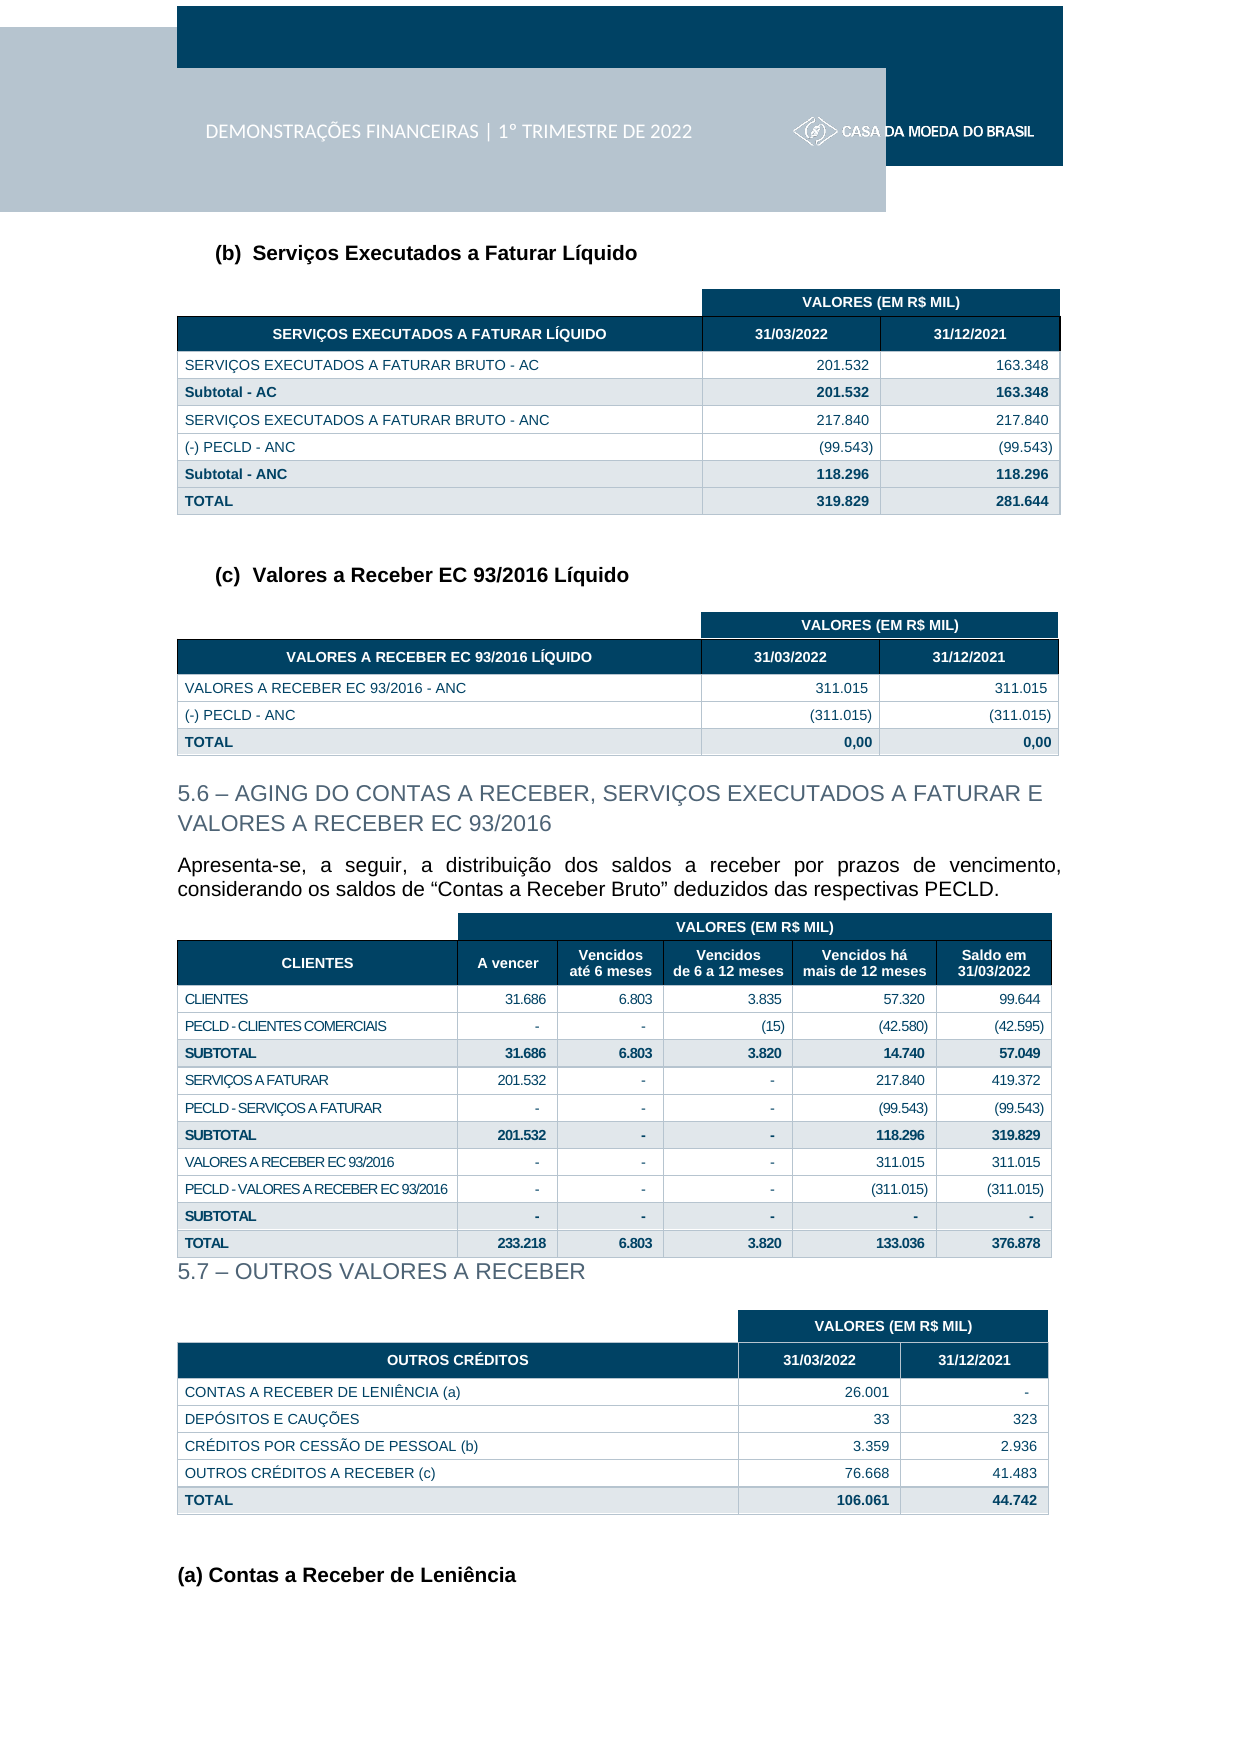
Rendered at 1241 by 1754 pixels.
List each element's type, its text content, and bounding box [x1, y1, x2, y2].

table_cell Vencidos até 6 meses [558, 941, 663, 985]
table_cell - [793, 1203, 936, 1229]
table_cell Vencidos de 6 a 12 meses [664, 941, 792, 985]
table_cell VALORES A RECEBER EC 93/2016 [178, 1149, 457, 1175]
table_cell SERVIÇOS EXECUTADOS A FATURAR BRUTO - AC [178, 352, 702, 378]
table_cell - [558, 1203, 663, 1229]
table_cell 311.015 [880, 675, 1058, 701]
table_cell - [558, 1013, 663, 1039]
table_cell Subtotal - ANC [178, 461, 702, 487]
table_cell - [458, 1203, 557, 1229]
table_cell 3.835 [664, 986, 792, 1012]
table_cell VALORES A RECEBER EC 93/2016 LÍQUIDO [178, 640, 701, 674]
table_cell 57.049 [937, 1040, 1051, 1066]
table_cell 311.015 [702, 675, 879, 701]
table_cell 163.348 [881, 352, 1059, 378]
table_cell - [458, 1013, 557, 1039]
table_cell CRÉDITOS POR CESSÃO DE PESSOAL (b) [178, 1433, 738, 1459]
table_cell - [558, 1149, 663, 1175]
table_cell 31/03/2022 [702, 640, 879, 674]
table_cell 217.840 [703, 406, 880, 433]
table_cell DEPÓSITOS E CAUÇÕES [178, 1406, 738, 1432]
table_cell 31/03/2022 [703, 317, 880, 351]
table_cell - [664, 1203, 792, 1229]
table_cell - [901, 1379, 1048, 1405]
table_cell (99.543) [937, 1095, 1051, 1121]
table_cell 57.320 [793, 986, 936, 1012]
table_header [177, 1310, 738, 1342]
table_cell CONTAS A RECEBER DE LENIÊNCIA (a) [178, 1379, 738, 1405]
table_cell 323 [901, 1406, 1048, 1432]
table_cell 14.740 [793, 1040, 936, 1066]
table_cell 233.218 [458, 1231, 557, 1257]
table_cell - [664, 1149, 792, 1175]
table_cell Vencidos há mais de 12 meses [793, 941, 936, 985]
table_cell (99.543) [793, 1095, 936, 1121]
table_cell 3.359 [739, 1433, 900, 1459]
table_cell 376.878 [937, 1231, 1051, 1257]
text Apresenta-se, a seguir, a distribuição dos saldos a receber por prazos de vencimento, considerando os saldos de “Contas a Receber Bruto” deduzidos das respectivas PECLD. [177, 852, 1063, 900]
table_cell (311.015) [937, 1176, 1051, 1202]
table_cell 31/12/2021 [881, 317, 1059, 351]
table_cell (311.015) [793, 1176, 936, 1202]
table_cell 99.644 [937, 986, 1051, 1012]
table_cell TOTAL [178, 488, 702, 514]
table_cell - [458, 1176, 557, 1202]
table_cell 6.803 [558, 1231, 663, 1257]
table_cell SUBTOTAL [178, 1122, 457, 1148]
table_cell TOTAL [178, 729, 701, 754]
table_cell - [664, 1122, 792, 1148]
table_cell (15) [664, 1013, 792, 1039]
table_cell (99.543) [703, 434, 880, 460]
text 5.6 – AGING DO CONTAS A RECEBER, SERVIÇOS EXECUTADOS A FATURAR E VALORES A RECEBER EC 93/2016 [177, 779, 1063, 836]
table_cell 31/03/2022 [739, 1343, 900, 1378]
table_cell 319.829 [703, 488, 880, 514]
table_cell 311.015 [793, 1149, 936, 1175]
table_cell - [558, 1176, 663, 1202]
table_cell - [664, 1095, 792, 1121]
table_cell 106.061 [739, 1488, 900, 1513]
table_cell SERVIÇOS EXECUTADOS A FATURAR LÍQUIDO [178, 317, 702, 351]
table_cell - [558, 1122, 663, 1148]
table_cell 419.372 [937, 1068, 1051, 1093]
table_cell - [558, 1095, 663, 1121]
table_cell 217.840 [881, 406, 1059, 433]
table_cell Saldo em 31/03/2022 [937, 941, 1051, 985]
table_cell (311.015) [880, 702, 1058, 728]
table_cell 281.644 [881, 488, 1059, 514]
table_cell 41.483 [901, 1460, 1048, 1486]
table_cell PECLD - VALORES A RECEBER EC 93/2016 [178, 1176, 457, 1202]
text 5.7 – OUTROS VALORES A RECEBER [177, 1258, 1063, 1284]
table_cell 133.036 [793, 1231, 936, 1257]
table_cell 6.803 [558, 986, 663, 1012]
table_cell A vencer [458, 941, 557, 985]
table_cell (-) PECLD - ANC [178, 434, 702, 460]
table_cell 26.001 [739, 1379, 900, 1405]
table_cell - [937, 1203, 1051, 1229]
table_cell (-) PECLD - ANC [178, 702, 701, 728]
table_cell SUBTOTAL [178, 1203, 457, 1229]
table_cell 6.803 [558, 1040, 663, 1066]
table_cell 311.015 [937, 1149, 1051, 1175]
table_cell 31.686 [458, 1040, 557, 1066]
table_cell 2.936 [901, 1433, 1048, 1459]
table_cell 76.668 [739, 1460, 900, 1486]
table_cell CLIENTES [178, 986, 457, 1012]
table_header [177, 612, 701, 638]
table_cell 118.296 [881, 461, 1059, 487]
table_cell 201.532 [703, 352, 880, 378]
table_cell (42.595) [937, 1013, 1051, 1039]
table_header VALORES (EM R$ MIL) [702, 289, 1060, 316]
table_cell - [664, 1176, 792, 1202]
table_cell 0,00 [702, 729, 879, 754]
table_cell 201.532 [458, 1068, 557, 1093]
table_cell - [458, 1095, 557, 1121]
table_cell 3.820 [664, 1040, 792, 1066]
list Serviços Executados a Faturar Líquido [215, 240, 1063, 264]
table_cell (311.015) [702, 702, 879, 728]
text (a) Contas a Receber de Leniência [177, 1563, 1063, 1587]
table_cell 217.840 [793, 1068, 936, 1093]
table_cell 201.532 [458, 1122, 557, 1148]
table_cell SUBTOTAL [178, 1040, 457, 1066]
table_cell 319.829 [937, 1122, 1051, 1148]
table_cell VALORES A RECEBER EC 93/2016 - ANC [178, 675, 701, 701]
table_cell 118.296 [703, 461, 880, 487]
table_header VALORES (EM R$ MIL) [458, 913, 1052, 940]
table_cell - [558, 1068, 663, 1093]
table_cell OUTROS CRÉDITOS [178, 1343, 738, 1378]
table_header VALORES (EM R$ MIL) [738, 1310, 1048, 1342]
table_cell 31/12/2021 [901, 1343, 1048, 1378]
table_cell 31/12/2021 [880, 640, 1058, 674]
table_cell 0,00 [880, 729, 1058, 754]
table_header VALORES (EM R$ MIL) [701, 612, 1058, 638]
table_cell Subtotal - AC [178, 379, 702, 405]
table_header [177, 913, 458, 940]
table_cell OUTROS CRÉDITOS A RECEBER (c) [178, 1460, 738, 1486]
table_cell TOTAL [178, 1231, 457, 1257]
table_cell TOTAL [178, 1488, 738, 1513]
table_cell 163.348 [881, 379, 1059, 405]
list Valores a Receber EC 93/2016 Líquido [215, 563, 1063, 587]
table_cell SERVIÇOS EXECUTADOS A FATURAR BRUTO - ANC [178, 406, 702, 433]
table_cell PECLD - CLIENTES COMERCIAIS [178, 1013, 457, 1039]
table_cell 44.742 [901, 1488, 1048, 1513]
table_cell 3.820 [664, 1231, 792, 1257]
table_cell 31.686 [458, 986, 557, 1012]
table_cell PECLD - SERVIÇOS A FATURAR [178, 1095, 457, 1121]
table_cell 118.296 [793, 1122, 936, 1148]
table_cell (42.580) [793, 1013, 936, 1039]
table_cell SERVIÇOS A FATURAR [178, 1068, 457, 1093]
table_header [177, 289, 702, 316]
table_cell - [458, 1149, 557, 1175]
table_cell - [664, 1068, 792, 1093]
table_cell (99.543) [881, 434, 1059, 460]
table_cell CLIENTES [178, 941, 457, 985]
table_cell 33 [739, 1406, 900, 1432]
table_cell 201.532 [703, 379, 880, 405]
